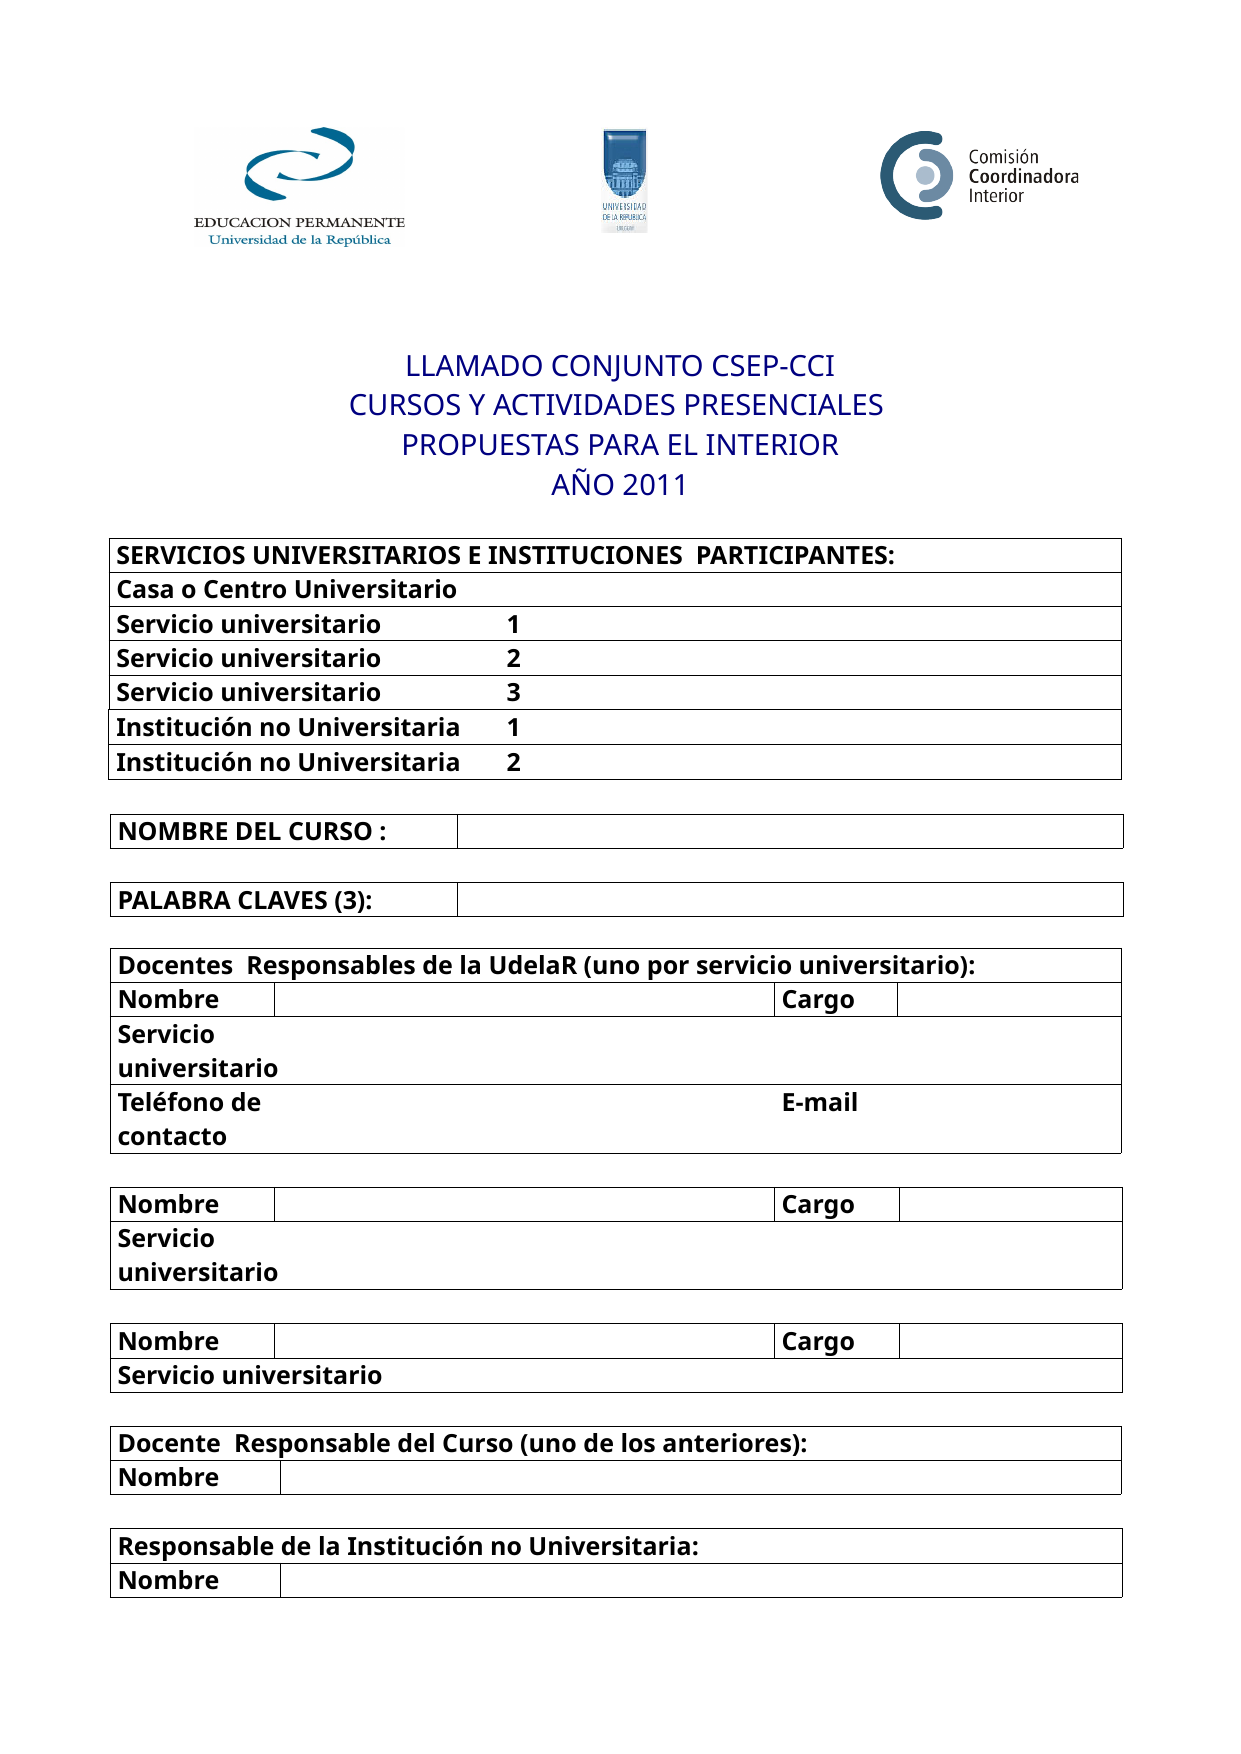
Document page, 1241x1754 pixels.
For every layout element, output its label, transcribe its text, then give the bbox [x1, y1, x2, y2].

table_cell [281, 1461, 1121, 1494]
table_cell [1129, 709, 1137, 744]
table_header [1122, 1426, 1144, 1460]
table_header [103, 118, 495, 278]
table_cell E-mail [774, 1085, 897, 1153]
table_cell [1123, 1563, 1144, 1597]
table_cell [899, 1359, 1122, 1392]
table_cell Servicio universitario [111, 1359, 435, 1392]
table_cell [1129, 744, 1137, 779]
table_cell 3 [499, 676, 1121, 709]
table_cell [1122, 606, 1129, 640]
picture [601, 127, 648, 233]
table_cell Servicio universitario [110, 607, 499, 640]
table_cell [275, 983, 774, 1016]
table_cell [899, 1222, 1122, 1289]
table_cell 1 [499, 710, 1121, 744]
table_header [275, 1188, 774, 1221]
table_cell [281, 1564, 1122, 1597]
table_cell [898, 1085, 1121, 1153]
table_cell [1122, 572, 1129, 606]
table_header [458, 815, 1123, 848]
picture [880, 131, 1079, 220]
table_cell [774, 1222, 899, 1289]
table_cell Nombre [111, 983, 274, 1016]
title CURSOS Y ACTIVIDADES PRESENCIALES [118, 385, 1122, 424]
table_cell [774, 1017, 897, 1084]
picture [194, 127, 405, 247]
table_cell [1122, 640, 1129, 674]
table_header [900, 1324, 1122, 1357]
title PROPUESTAS PARA EL INTERIOR [118, 424, 1122, 464]
table_cell Teléfono de contacto [111, 1085, 329, 1153]
table_cell Servicio universitario [110, 641, 499, 674]
table_cell 2 [499, 745, 1121, 779]
table_cell [1122, 982, 1240, 1016]
table_cell 2 [499, 641, 1121, 674]
title LLAMADO CONJUNTO CSEP-CCI [118, 345, 1122, 385]
table_cell [1122, 1460, 1144, 1494]
table_cell [1129, 640, 1137, 674]
table_header Nombre [111, 1324, 274, 1357]
table_cell [774, 1359, 899, 1392]
table_cell Servicio universitario [111, 1222, 330, 1289]
table_header Responsable de la Institución no Universitaria: [111, 1529, 1122, 1562]
table_cell [1129, 606, 1137, 640]
table_header [1122, 538, 1137, 572]
table_cell [1122, 675, 1129, 709]
table_header Cargo [775, 1324, 899, 1357]
table_cell [898, 1017, 1121, 1084]
table_cell Institución no Universitaria [109, 745, 499, 779]
table_header NOMBRE DEL CURSO : [111, 815, 457, 848]
table_cell Nombre [111, 1564, 280, 1597]
title AÑO 2011 [118, 464, 1122, 504]
table_cell [1129, 675, 1137, 709]
table_cell [499, 573, 1121, 606]
table_cell Servicio universitario [110, 676, 499, 709]
table_cell [1122, 744, 1129, 779]
table_cell [329, 1017, 774, 1084]
table_header [458, 883, 1123, 916]
table_header SERVICIOS UNIVERSITARIOS E INSTITUCIONES PARTICIPANTES: [110, 539, 1121, 572]
table_cell 1 [499, 607, 1121, 640]
table_cell [330, 1222, 774, 1289]
table_cell [898, 983, 1121, 1016]
table_header PALABRA CLAVES (3): [111, 883, 457, 916]
table_cell [329, 1085, 774, 1153]
table_header Docente Responsable del Curso (uno de los anteriores): [111, 1427, 1121, 1460]
table_header [1123, 1528, 1144, 1562]
table_cell [1122, 1084, 1240, 1153]
table_header [1122, 948, 1240, 982]
table_cell Cargo [775, 983, 897, 1016]
table_header [900, 1188, 1122, 1221]
table_header Nombre [111, 1188, 274, 1221]
table_cell [1129, 572, 1137, 606]
table_header Cargo [775, 1188, 899, 1221]
table_cell Nombre [111, 1461, 280, 1494]
table_cell Casa o Centro Universitario [110, 573, 499, 606]
table_header [495, 118, 753, 278]
table_cell Institución no Universitaria [109, 710, 499, 744]
table_cell [1122, 1016, 1240, 1084]
table_header Docentes Responsables de la UdelaR (uno por servicio universitario): [111, 949, 1121, 982]
table_header [275, 1324, 774, 1357]
table_cell [1122, 709, 1129, 744]
table_cell [435, 1359, 774, 1392]
table_cell Servicio universitario [111, 1017, 329, 1084]
